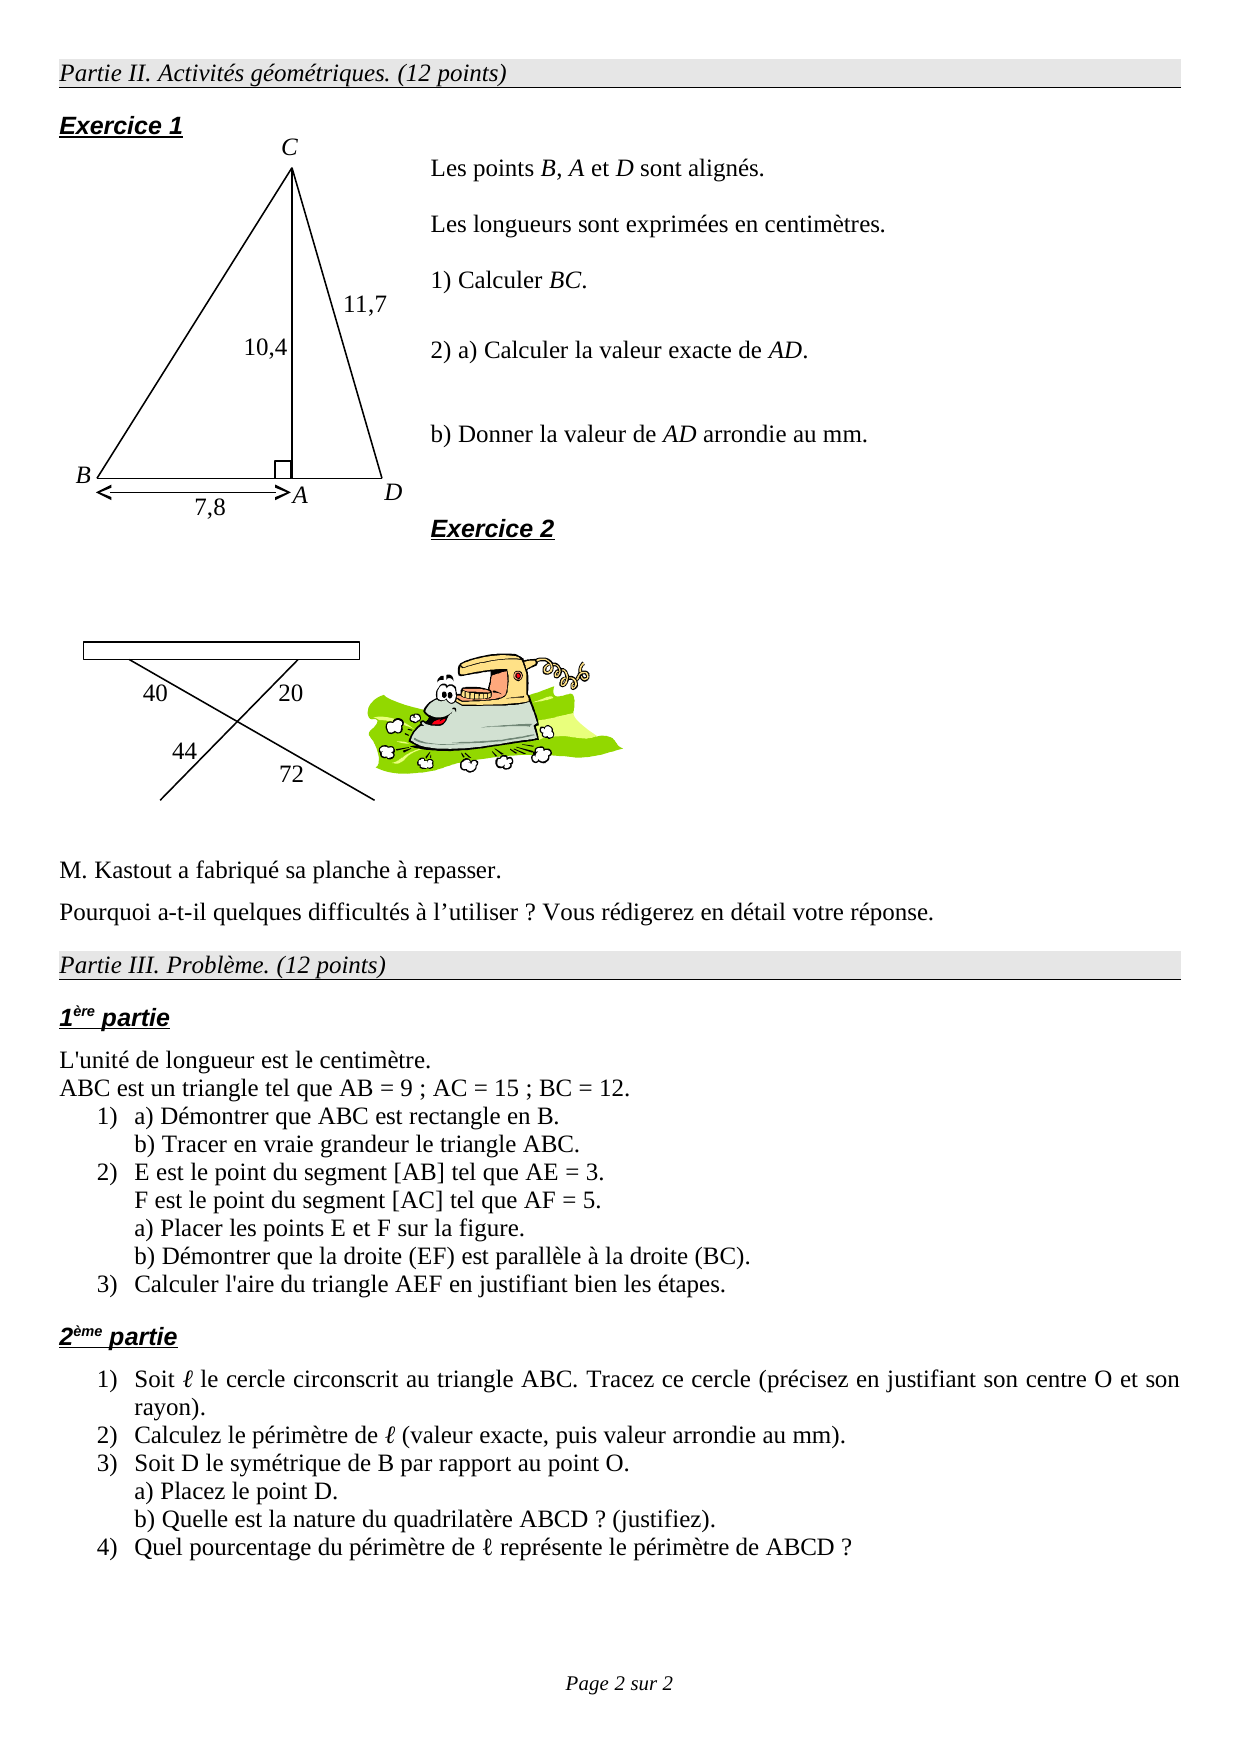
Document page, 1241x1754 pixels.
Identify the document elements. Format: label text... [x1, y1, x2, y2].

list Calculez le périmètre de ℓ (valeur exacte, puis valeur arrondie au mm). [97, 1421, 1181, 1449]
text 1) Calculer BC. [322, 266, 1181, 322]
text L'unité de longueur est le centimètre. [59, 1046, 1181, 1074]
text Pourquoi a-t-il quelques difficultés à l’utiliser ? Vous rédigerez en détail votre réponse. [59, 898, 1181, 926]
list Soit D le symétrique de B par rapport au point O. a) Placez le point D. b) Quelle est la nature du quadrilatère ABCD ? (justifiez). [97, 1449, 1181, 1533]
list Soit ℓ le cercle circonscrit au triangle ABC. Tracez ce cercle (précisez en justifiant son centre O et son rayon). [97, 1365, 1181, 1421]
subtitle Partie II. Activités géométriques. (12 points) [59, 59, 1181, 87]
list E est le point du segment [AB] tel que AE = 3. F est le point du segment [AC] tel que AF = 5. a) Placer les points E et F sur la figure. b) Démontrer que la droite (EF) est parallèle à la droite (BC). [97, 1158, 1181, 1270]
text [293, 266, 335, 322]
text ABC est un triangle tel que AB = 9 ; AC = 15 ; BC = 12. [59, 1074, 1181, 1102]
subtitle 1ère partie [59, 1004, 1181, 1032]
text 2) a) Calculer la valeur exacte de AD. b) Donner la valeur de AD arrondie au mm. [342, 336, 1181, 448]
subtitle 2ème partie [59, 1323, 1181, 1351]
text [197, 266, 291, 322]
text Les points B, A et D sont alignés. [59, 154, 1181, 182]
text [59, 210, 263, 238]
text 2) a) Calculer la valeur exacte de AD. b) Donner la valeur de AD arrondie au mm. [118, 336, 291, 448]
list Quel pourcentage du périmètre de ℓ représente le périmètre de ABCD ? [97, 1533, 1181, 1561]
text [59, 266, 228, 322]
text 2) a) Calculer la valeur exacte de AD. b) Donner la valeur de AD arrondie au mm. [293, 336, 372, 448]
list a) Démontrer que ABC est rectangle en B. b) Tracer en vraie grandeur le triangle ABC. [97, 1102, 1181, 1158]
text 2) a) Calculer la valeur exacte de AD. b) Donner la valeur de AD arrondie au mm. [59, 336, 184, 448]
text [250, 210, 291, 238]
subtitle Partie III. Problème. (12 points) [59, 951, 1181, 979]
text Les longueurs sont exprimées en centimètres. [306, 210, 1181, 238]
list Calculer l'aire du triangle AEF en justifiant bien les étapes. [97, 1270, 1181, 1298]
subtitle Exercice 2 [59, 515, 1181, 543]
subtitle Exercice 1 [59, 112, 1181, 140]
text M. Kastout a fabriqué sa planche à repasser. [59, 557, 1181, 884]
